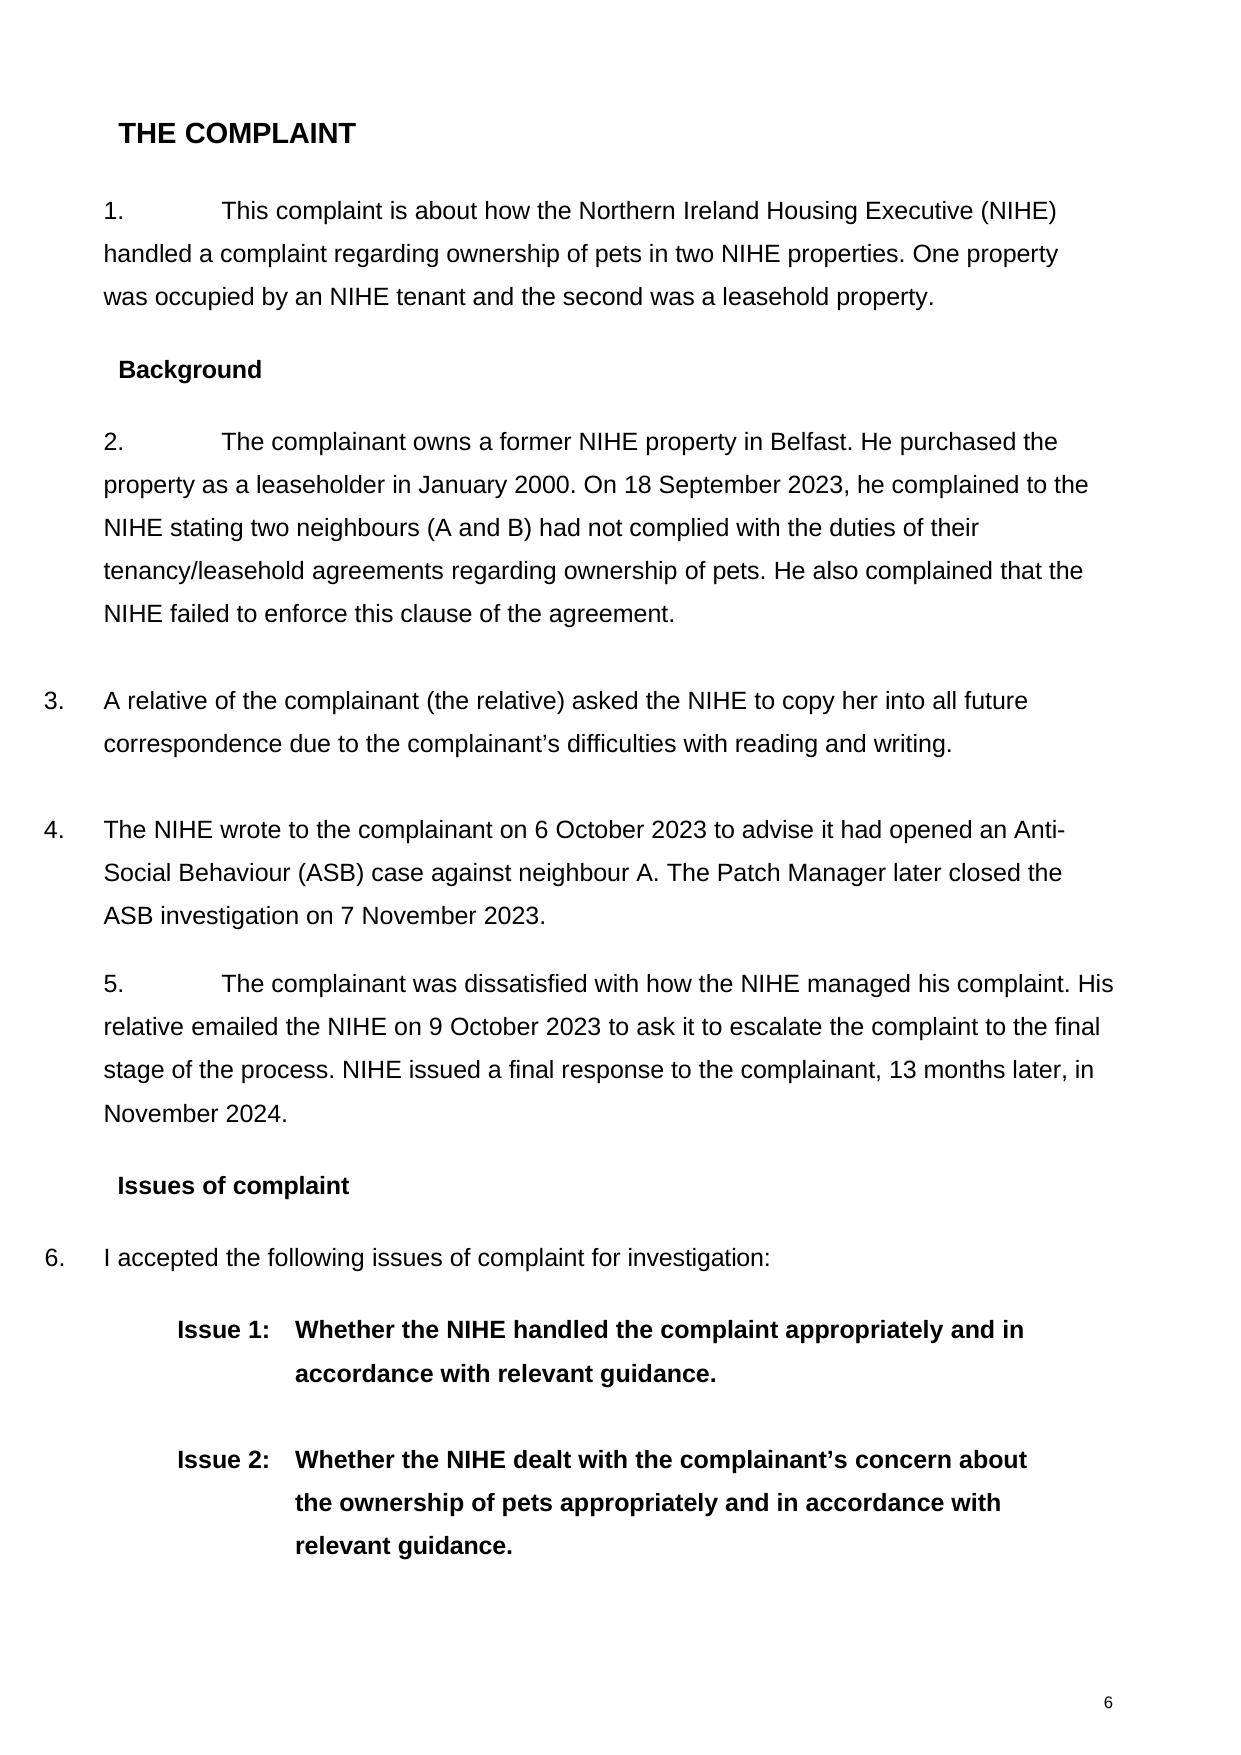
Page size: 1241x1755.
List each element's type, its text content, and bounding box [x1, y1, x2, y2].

list The NIHE wrote to the complainant on 6 October 2023 to advise it had opened an Anti-Social Behaviour (ASB) case against neighbour A. The Patch Manager later closed the ASB investigation on 7 November 2023. [44, 815, 1082, 930]
list A relative of the complainant (the relative) asked the NIHE to copy her into all future correspondence due to the complainant’s difficulties with reading and writing. [44, 686, 1102, 757]
list This complaint is about how the Northern Ireland Housing Executive (NIHE) handled a complaint regarding ownership of pets in two NIHE properties. One property was occupied by an NIHE tenant and the second was a leasehold property. [103, 196, 1109, 311]
text Background [118, 354, 1123, 383]
text Issues of complaint [117, 1171, 1123, 1200]
text Issue 2: Whether the NIHE dealt with the complainant’s concern about the ownership of pets appropriately and in accordance with relevant guidance. [177, 1445, 1071, 1560]
list The complainant was dissatisfied with how the NIHE managed his complaint. His relative emailed the NIHE on 9 October 2023 to ask it to escalate the complaint to the final stage of the process. NIHE issued a final response to the complainant, 13 months later, in November 2024. [103, 969, 1121, 1127]
text Issue 1: Whether the NIHE handled the complaint appropriately and in accordance with relevant guidance. [177, 1316, 1024, 1387]
subtitle THE COMPLAINT [118, 116, 1123, 149]
list The complainant owns a former NIHE property in Belfast. He purchased the property as a leaseholder in January 2000. On 18 September 2023, he complained to the NIHE stating two neighbours (A and B) had not complied with the duties of their tenancy/leasehold agreements regarding ownership of pets. He also complained that the NIHE failed to enforce this clause of the agreement. [103, 427, 1116, 628]
list I accepted the following issues of complaint for investigation: [44, 1243, 1123, 1272]
